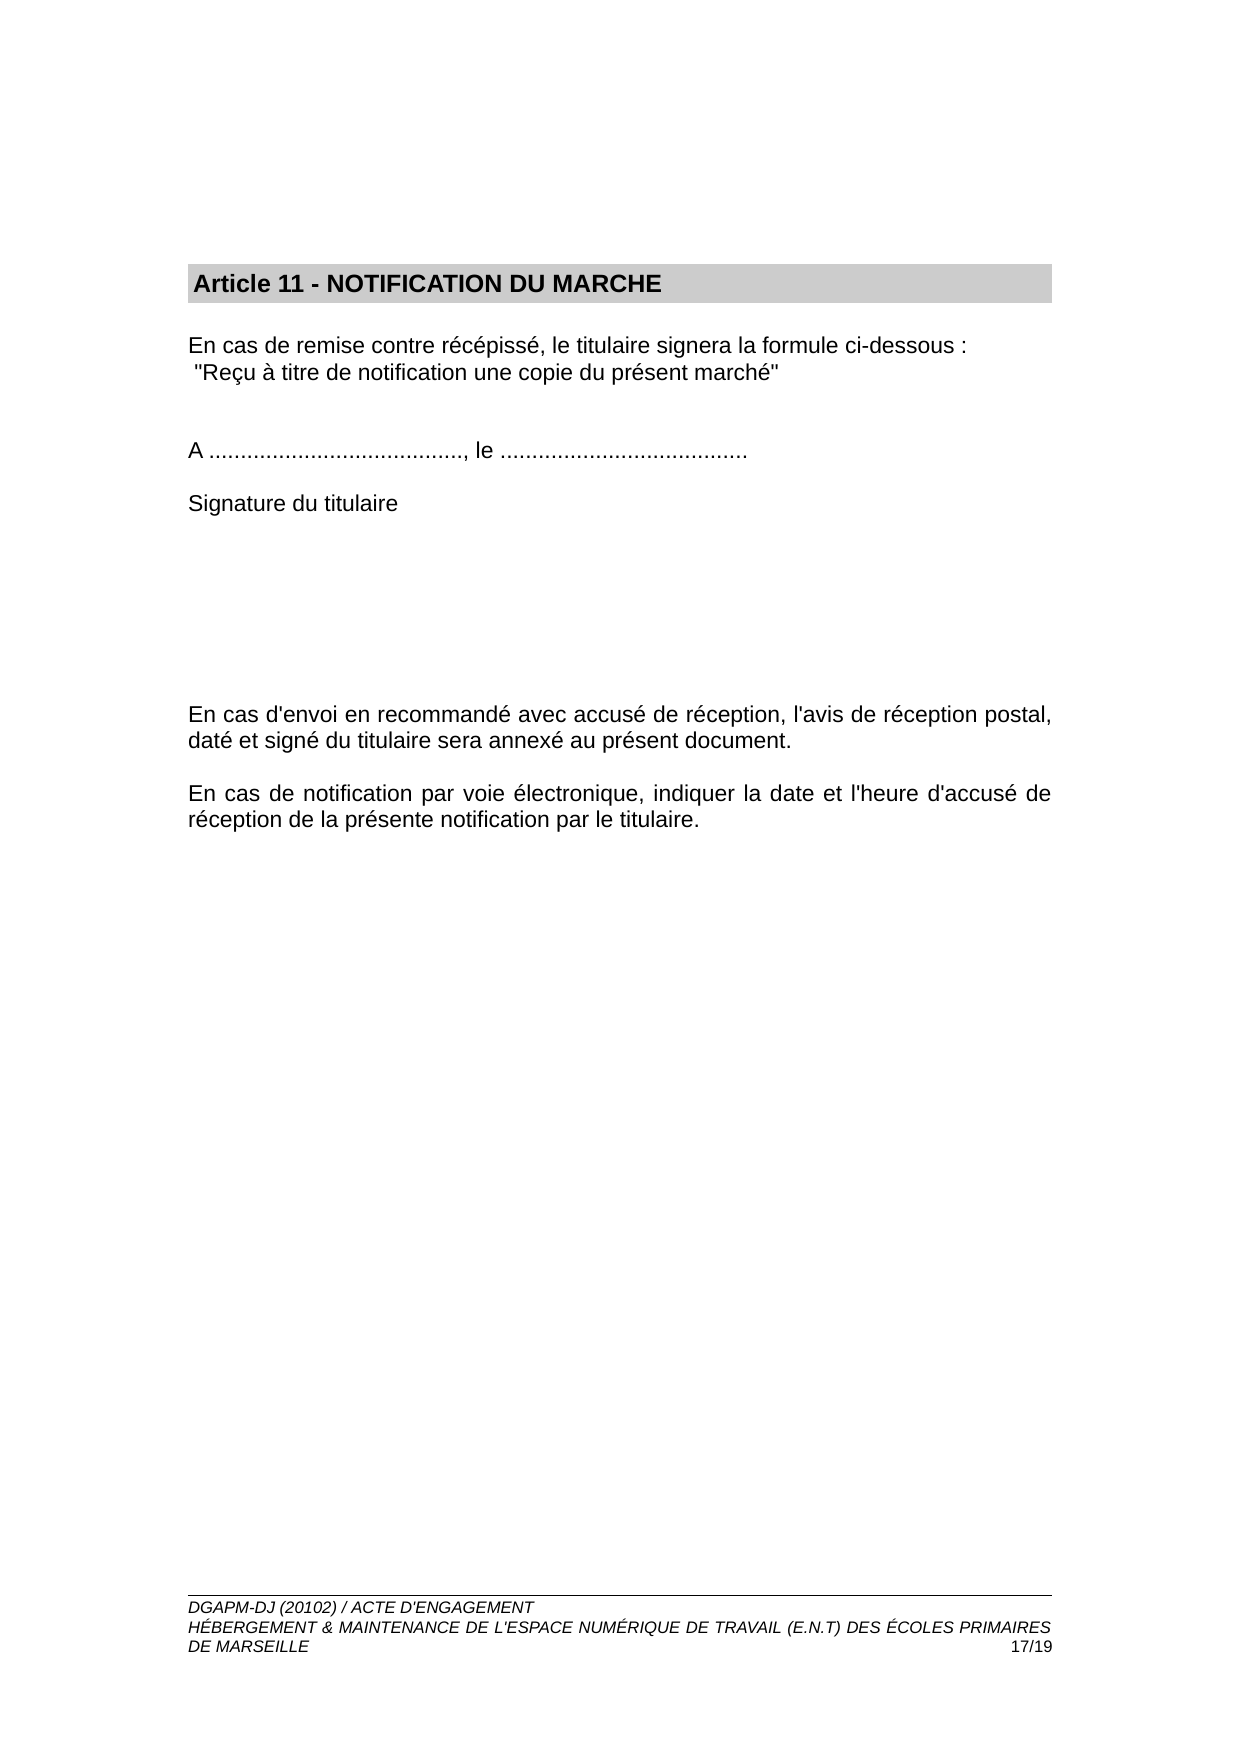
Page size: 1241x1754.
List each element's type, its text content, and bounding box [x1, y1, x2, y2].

subtitle NOTIFICATION DU MARCHE [190, 266, 1050, 300]
text "Reçu à titre de notification une copie du présent marché" [188, 358, 1052, 385]
text A ........................................, le ....................................... [188, 437, 1052, 464]
text En cas de remise contre récépissé, le titulaire signera la formule ci-dessous : [188, 332, 1052, 358]
text En cas d'envoi en recommandé avec accusé de réception, l'avis de réception postal, daté et signé du titulaire sera annexé au présent document. [188, 701, 1052, 754]
text En cas de notification par voie électronique, indiquer la date et l'heure d'accusé de réception de la présente notification par le titulaire. [188, 780, 1052, 833]
text Signature du titulaire [188, 490, 1052, 517]
